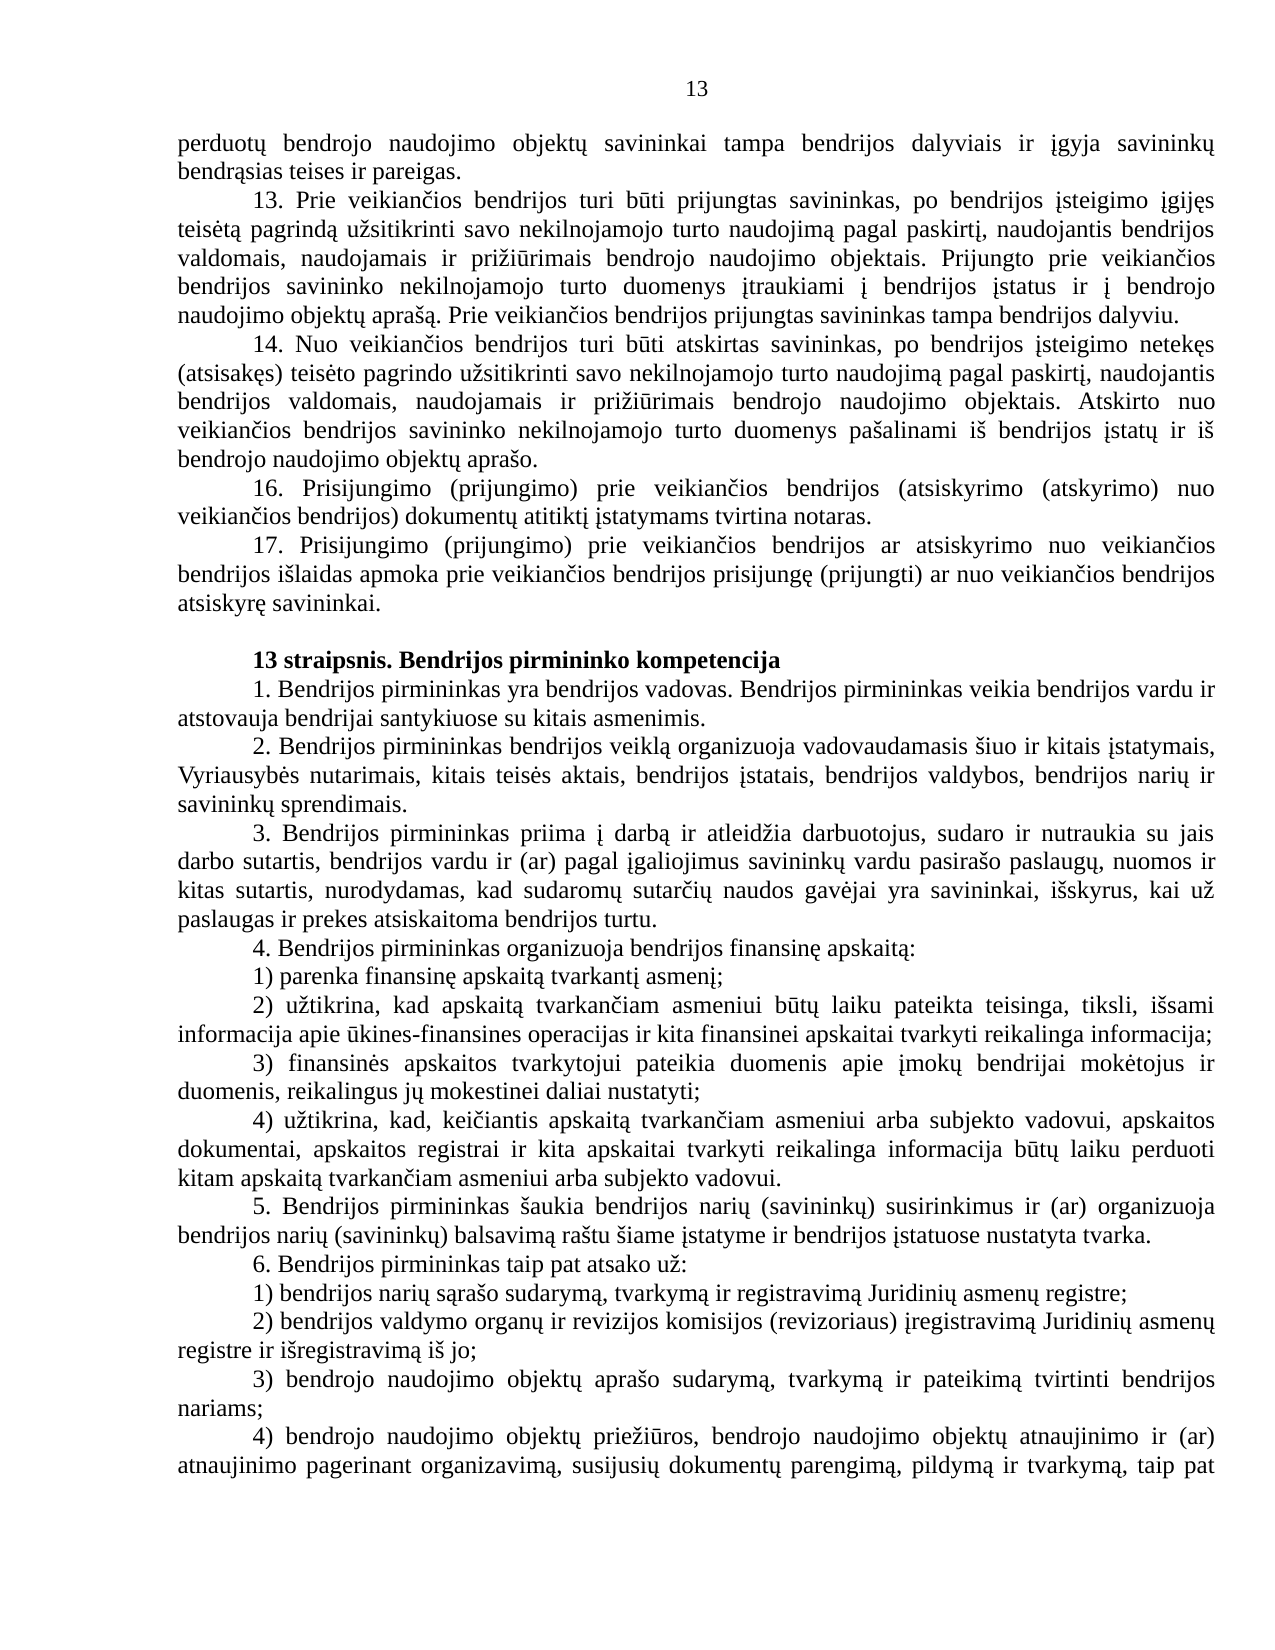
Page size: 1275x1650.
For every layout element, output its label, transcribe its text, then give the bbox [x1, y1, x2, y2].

text 3) finansinės apskaitos tvarkytojui pateikia duomenis apie įmokų bendrijai mokėtojus ir duomenis, reikalingus jų mokestinei daliai nustatyti; [177, 1048, 1216, 1105]
text 2) bendrijos valdymo organų ir revizijos komisijos (revizoriaus) įregistravimą Juridinių asmenų registre ir išregistravimą iš jo; [177, 1306, 1216, 1364]
text 2. Bendrijos pirmininkas bendrijos veiklą organizuoja vadovaudamasis šiuo ir kitais įstatymais, Vyriausybės nutarimais, kitais teisės aktais, bendrijos įstatais, bendrijos valdybos, bendrijos narių ir savininkų sprendimais. [177, 731, 1216, 818]
text 3. Bendrijos pirmininkas priima į darbą ir atleidžia darbuotojus, sudaro ir nutraukia su jais darbo sutartis, bendrijos vardu ir (ar) pagal įgaliojimus savininkų vardu pasirašo paslaugų, nuomos ir kitas sutartis, nurodydamas, kad sudaromų sutarčių naudos gavėjai yra savininkai, išskyrus, kai už paslaugas ir prekes atsiskaitoma bendrijos turtu. [177, 818, 1216, 933]
text 14. Nuo veikiančios bendrijos turi būti atskirtas savininkas, po bendrijos įsteigimo netekęs (atsisakęs) teisėto pagrindo užsitikrinti savo nekilnojamojo turto naudojimą pagal paskirtį, naudojantis bendrijos valdomais, naudojamais ir prižiūrimais bendrojo naudojimo objektais. Atskirto nuo veikiančios bendrijos savininko nekilnojamojo turto duomenys pašalinami iš bendrijos įstatų ir iš bendrojo naudojimo objektų aprašo. [177, 329, 1216, 473]
text 1) bendrijos narių sąrašo sudarymą, tvarkymą ir registravimą Juridinių asmenų registre; [177, 1278, 1216, 1306]
text 2) užtikrina, kad apskaitą tvarkančiam asmeniui būtų laiku pateikta teisinga, tiksli, išsami informacija apie ūkines-finansines operacijas ir kita finansinei apskaitai tvarkyti reikalinga informacija; [177, 990, 1216, 1048]
text 5. Bendrijos pirmininkas šaukia bendrijos narių (savininkų) susirinkimus ir (ar) organizuoja bendrijos narių (savininkų) balsavimą raštu šiame įstatyme ir bendrijos įstatuose nustatyta tvarka. [177, 1191, 1216, 1249]
text 4. Bendrijos pirmininkas organizuoja bendrijos finansinę apskaitą: [177, 933, 1216, 961]
text 13 straipsnis. Bendrijos pirmininko kompetencija [177, 645, 1216, 674]
text 17. Prisijungimo (prijungimo) prie veikiančios bendrijos ar atsiskyrimo nuo veikiančios bendrijos išlaidas apmoka prie veikiančios bendrijos prisijungę (prijungti) ar nuo veikiančios bendrijos atsiskyrę savininkai. [177, 530, 1216, 616]
text 1. Bendrijos pirmininkas yra bendrijos vadovas. Bendrijos pirmininkas veikia bendrijos vardu ir atstovauja bendrijai santykiuose su kitais asmenimis. [177, 674, 1216, 731]
text 16. Prisijungimo (prijungimo) prie veikiančios bendrijos (atsiskyrimo (atskyrimo) nuo veikiančios bendrijos) dokumentų atitiktį įstatymams tvirtina notaras. [177, 473, 1216, 530]
text perduotų bendrojo naudojimo objektų savininkai tampa bendrijos dalyviais ir įgyja savininkų bendrąsias teises ir pareigas. [177, 128, 1216, 185]
text 4) bendrojo naudojimo objektų priežiūros, bendrojo naudojimo objektų atnaujinimo ir (ar) atnaujinimo pagerinant organizavimą, susijusių dokumentų parengimą, pildymą ir tvarkymą, taip pat [177, 1421, 1216, 1479]
text 4) užtikrina, kad, keičiantis apskaitą tvarkančiam asmeniui arba subjekto vadovui, apskaitos dokumentai, apskaitos registrai ir kita apskaitai tvarkyti reikalinga informacija būtų laiku perduoti kitam apskaitą tvarkančiam asmeniui arba subjekto vadovui. [177, 1105, 1216, 1191]
text 3) bendrojo naudojimo objektų aprašo sudarymą, tvarkymą ir pateikimą tvirtinti bendrijos nariams; [177, 1364, 1216, 1421]
text 1) parenka finansinę apskaitą tvarkantį asmenį; [177, 961, 1216, 990]
text 6. Bendrijos pirmininkas taip pat atsako už: [177, 1249, 1216, 1278]
text 13. Prie veikiančios bendrijos turi būti prijungtas savininkas, po bendrijos įsteigimo įgijęs teisėtą pagrindą užsitikrinti savo nekilnojamojo turto naudojimą pagal paskirtį, naudojantis bendrijos valdomais, naudojamais ir prižiūrimais bendrojo naudojimo objektais. Prijungto prie veikiančios bendrijos savininko nekilnojamojo turto duomenys įtraukiami į bendrijos įstatus ir į bendrojo naudojimo objektų aprašą. Prie veikiančios bendrijos prijungtas savininkas tampa bendrijos dalyviu. [177, 185, 1216, 329]
